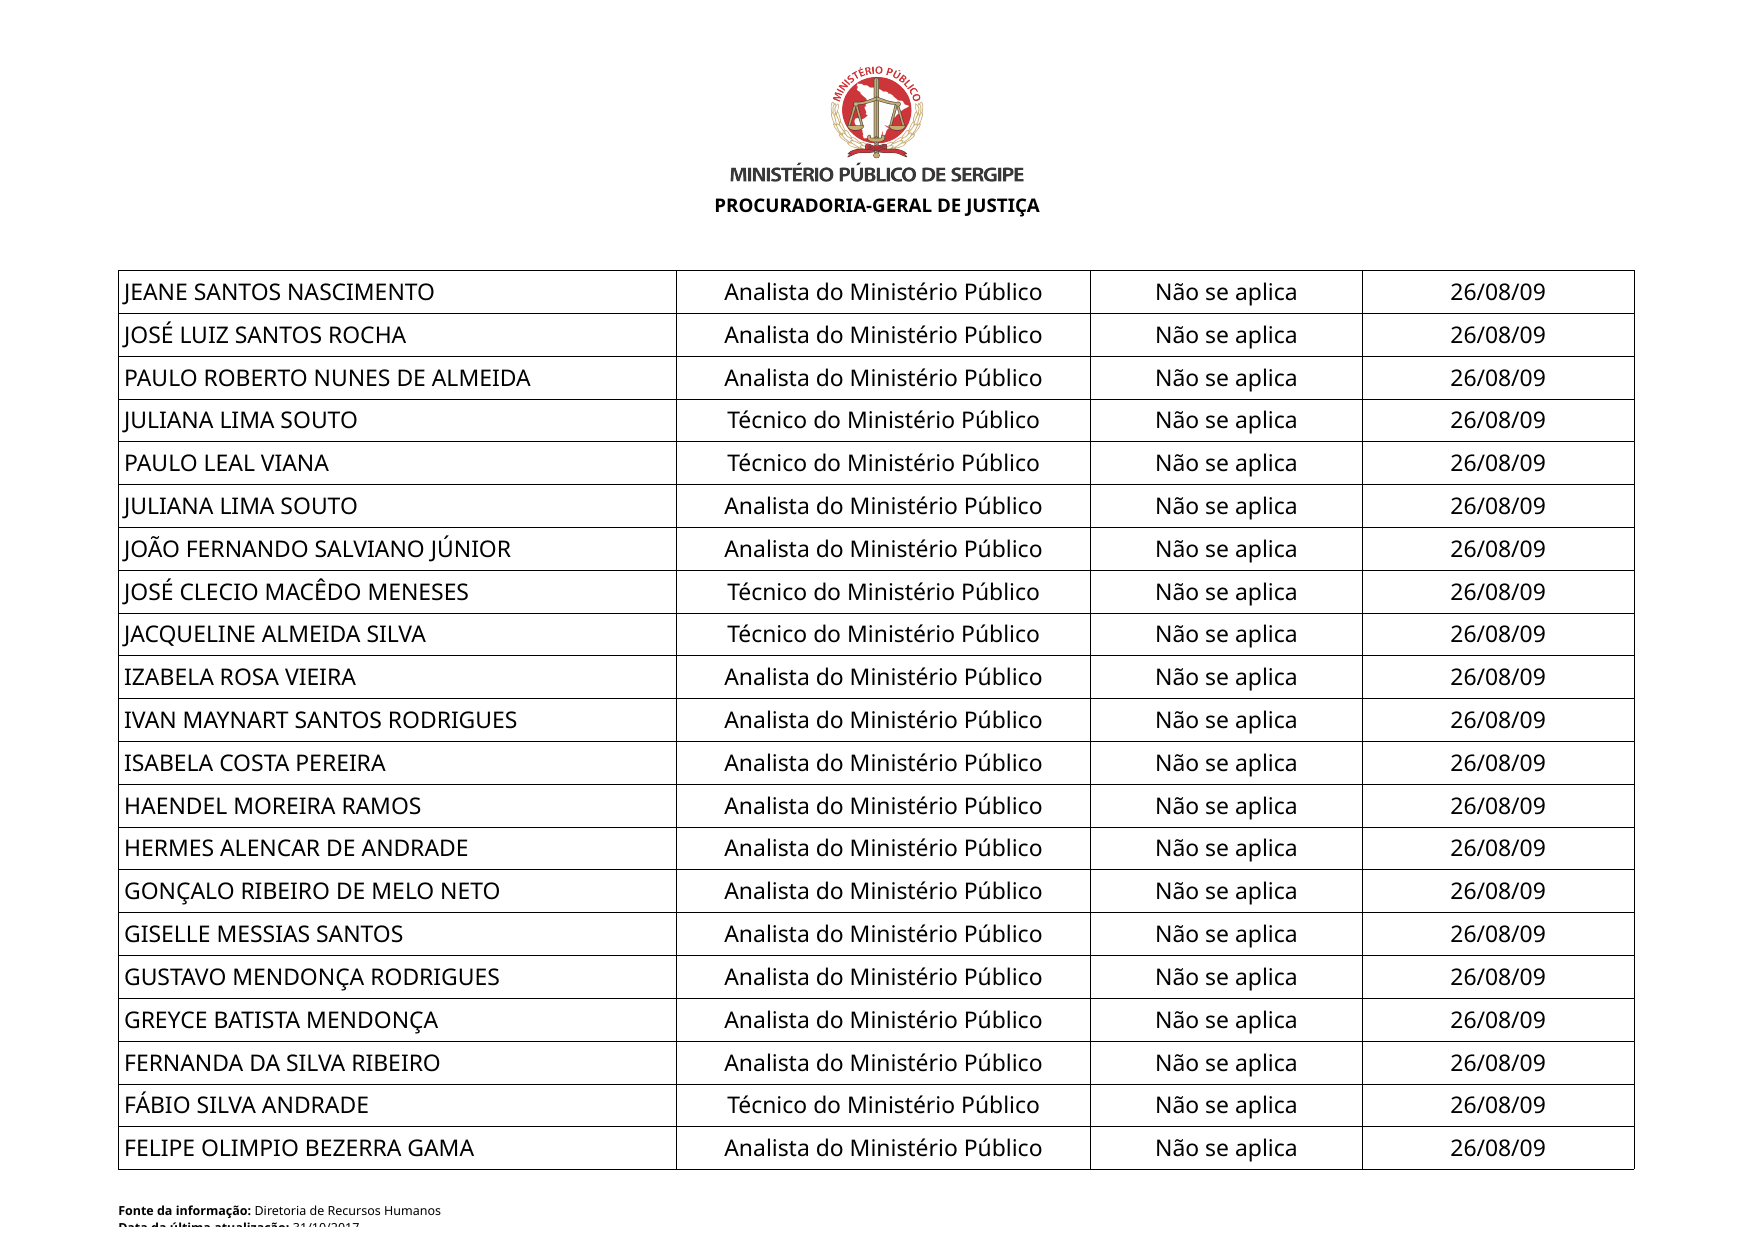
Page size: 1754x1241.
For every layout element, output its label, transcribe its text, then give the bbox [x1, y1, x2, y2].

table_cell Não se aplica [1091, 913, 1362, 955]
table_cell Não se aplica [1091, 485, 1362, 527]
table_cell Analista do Ministério Público [677, 314, 1090, 356]
table_cell Não se aplica [1091, 1042, 1362, 1083]
table_cell 26/08/09 [1363, 913, 1634, 955]
table_cell 26/08/09 [1363, 485, 1634, 527]
table_cell 26/08/09 [1363, 357, 1634, 398]
table_cell PAULO ROBERTO NUNES DE ALMEIDA [119, 357, 676, 398]
table_cell 26/08/09 [1363, 271, 1634, 313]
table_cell PAULO LEAL VIANA [119, 442, 676, 484]
table_cell JOSÉ CLECIO MACÊDO MENESES [119, 571, 676, 612]
table_cell Analista do Ministério Público [677, 528, 1090, 570]
table_cell Analista do Ministério Público [677, 357, 1090, 398]
table_cell Analista do Ministério Público [677, 913, 1090, 955]
table_cell 26/08/09 [1363, 528, 1634, 570]
table_cell 26/08/09 [1363, 699, 1634, 741]
table_cell Técnico do Ministério Público [677, 442, 1090, 484]
table_cell 26/08/09 [1363, 1042, 1634, 1083]
table_cell Analista do Ministério Público [677, 785, 1090, 827]
table_cell JULIANA LIMA SOUTO [119, 485, 676, 527]
table_cell 26/08/09 [1363, 400, 1634, 441]
table_cell JOÃO FERNANDO SALVIANO JÚNIOR [119, 528, 676, 570]
table_cell GISELLE MESSIAS SANTOS [119, 913, 676, 955]
table_cell Analista do Ministério Público [677, 699, 1090, 741]
table_cell HERMES ALENCAR DE ANDRADE [119, 828, 676, 869]
table_cell Analista do Ministério Público [677, 1042, 1090, 1083]
table_cell Não se aplica [1091, 956, 1362, 998]
table_cell Não se aplica [1091, 785, 1362, 827]
table_cell Analista do Ministério Público [677, 870, 1090, 912]
table_cell Não se aplica [1091, 271, 1362, 313]
table_cell Não se aplica [1091, 828, 1362, 869]
table_cell Não se aplica [1091, 614, 1362, 655]
table_cell JEANE SANTOS NASCIMENTO [119, 271, 676, 313]
table_cell 26/08/09 [1363, 571, 1634, 612]
table_cell 26/08/09 [1363, 614, 1634, 655]
table_cell IVAN MAYNART SANTOS RODRIGUES [119, 699, 676, 741]
table_cell Técnico do Ministério Público [677, 614, 1090, 655]
table_cell Não se aplica [1091, 442, 1362, 484]
table_cell Analista do Ministério Público [677, 656, 1090, 698]
table_cell Técnico do Ministério Público [677, 571, 1090, 612]
table_cell Analista do Ministério Público [677, 828, 1090, 869]
table_cell Não se aplica [1091, 571, 1362, 612]
table_cell FELIPE OLIMPIO BEZERRA GAMA [119, 1127, 676, 1169]
table_cell GREYCE BATISTA MENDONÇA [119, 999, 676, 1041]
table_cell Não se aplica [1091, 314, 1362, 356]
table_cell 26/08/09 [1363, 442, 1634, 484]
table_cell FERNANDA DA SILVA RIBEIRO [119, 1042, 676, 1083]
table_cell JULIANA LIMA SOUTO [119, 400, 676, 441]
table_cell FÁBIO SILVA ANDRADE [119, 1085, 676, 1126]
table_cell JACQUELINE ALMEIDA SILVA [119, 614, 676, 655]
table_cell Técnico do Ministério Público [677, 1085, 1090, 1126]
table_cell Analista do Ministério Público [677, 999, 1090, 1041]
table_cell HAENDEL MOREIRA RAMOS [119, 785, 676, 827]
table_cell 26/08/09 [1363, 785, 1634, 827]
table_cell 26/08/09 [1363, 956, 1634, 998]
table_cell ISABELA COSTA PEREIRA [119, 742, 676, 784]
table_cell Não se aplica [1091, 870, 1362, 912]
table_cell Não se aplica [1091, 1127, 1362, 1169]
table_cell GONÇALO RIBEIRO DE MELO NETO [119, 870, 676, 912]
table_cell 26/08/09 [1363, 742, 1634, 784]
table_cell Não se aplica [1091, 999, 1362, 1041]
table_cell Não se aplica [1091, 528, 1362, 570]
table_cell Analista do Ministério Público [677, 956, 1090, 998]
table_cell GUSTAVO MENDONÇA RODRIGUES [119, 956, 676, 998]
table_cell 26/08/09 [1363, 1085, 1634, 1126]
table_cell Analista do Ministério Público [677, 1127, 1090, 1169]
table_cell Analista do Ministério Público [677, 271, 1090, 313]
table_cell Não se aplica [1091, 699, 1362, 741]
table_cell 26/08/09 [1363, 999, 1634, 1041]
table_cell JOSÉ LUIZ SANTOS ROCHA [119, 314, 676, 356]
table_cell Não se aplica [1091, 1085, 1362, 1126]
table_cell 26/08/09 [1363, 828, 1634, 869]
table_cell Não se aplica [1091, 400, 1362, 441]
table_cell Técnico do Ministério Público [677, 400, 1090, 441]
table_cell Não se aplica [1091, 742, 1362, 784]
table_cell Analista do Ministério Público [677, 485, 1090, 527]
picture [730, 66, 1024, 185]
table_cell Não se aplica [1091, 656, 1362, 698]
table_cell IZABELA ROSA VIEIRA [119, 656, 676, 698]
table_cell 26/08/09 [1363, 1127, 1634, 1169]
table_cell 26/08/09 [1363, 656, 1634, 698]
table_cell 26/08/09 [1363, 870, 1634, 912]
table_cell Analista do Ministério Público [677, 742, 1090, 784]
table_cell 26/08/09 [1363, 314, 1634, 356]
table_cell Não se aplica [1091, 357, 1362, 398]
